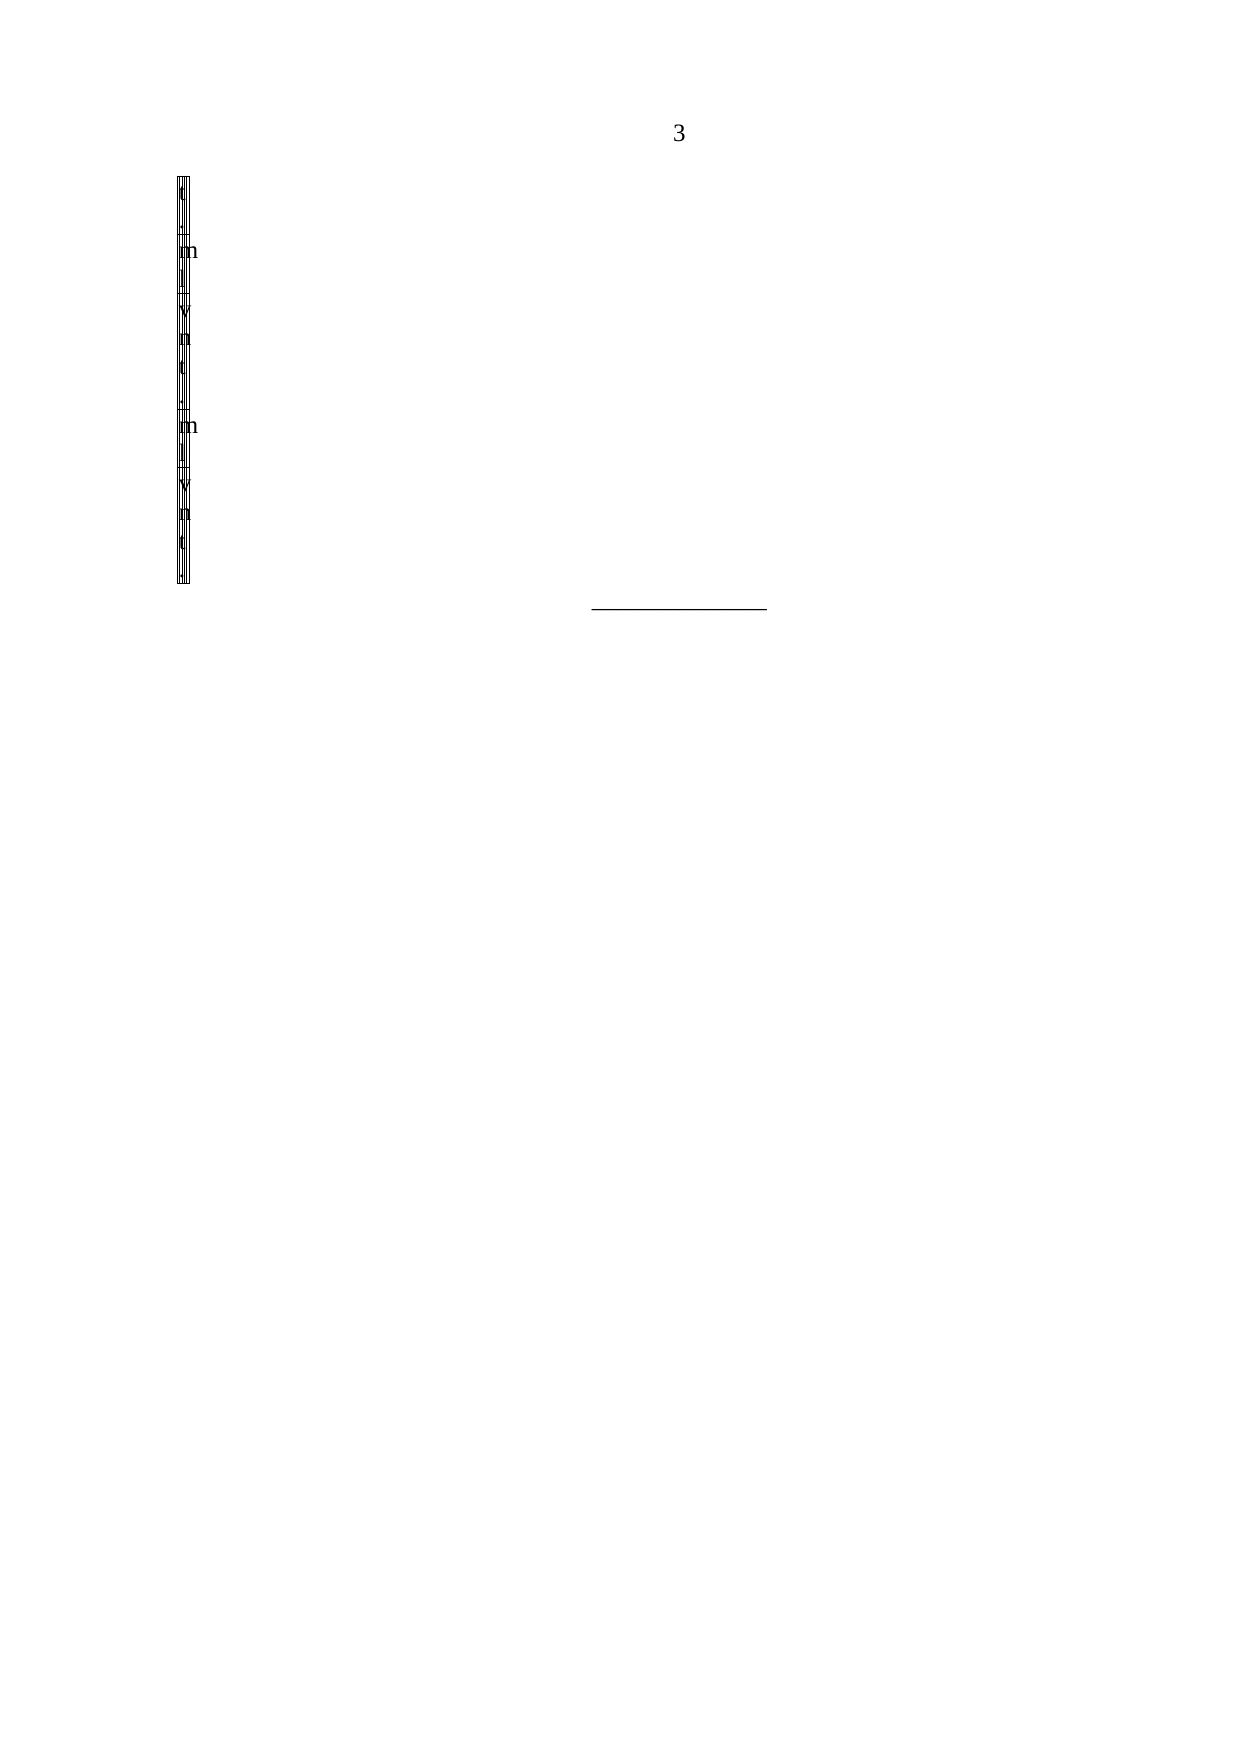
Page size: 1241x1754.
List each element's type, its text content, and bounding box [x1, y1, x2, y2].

text ______________ [177, 584, 1181, 613]
